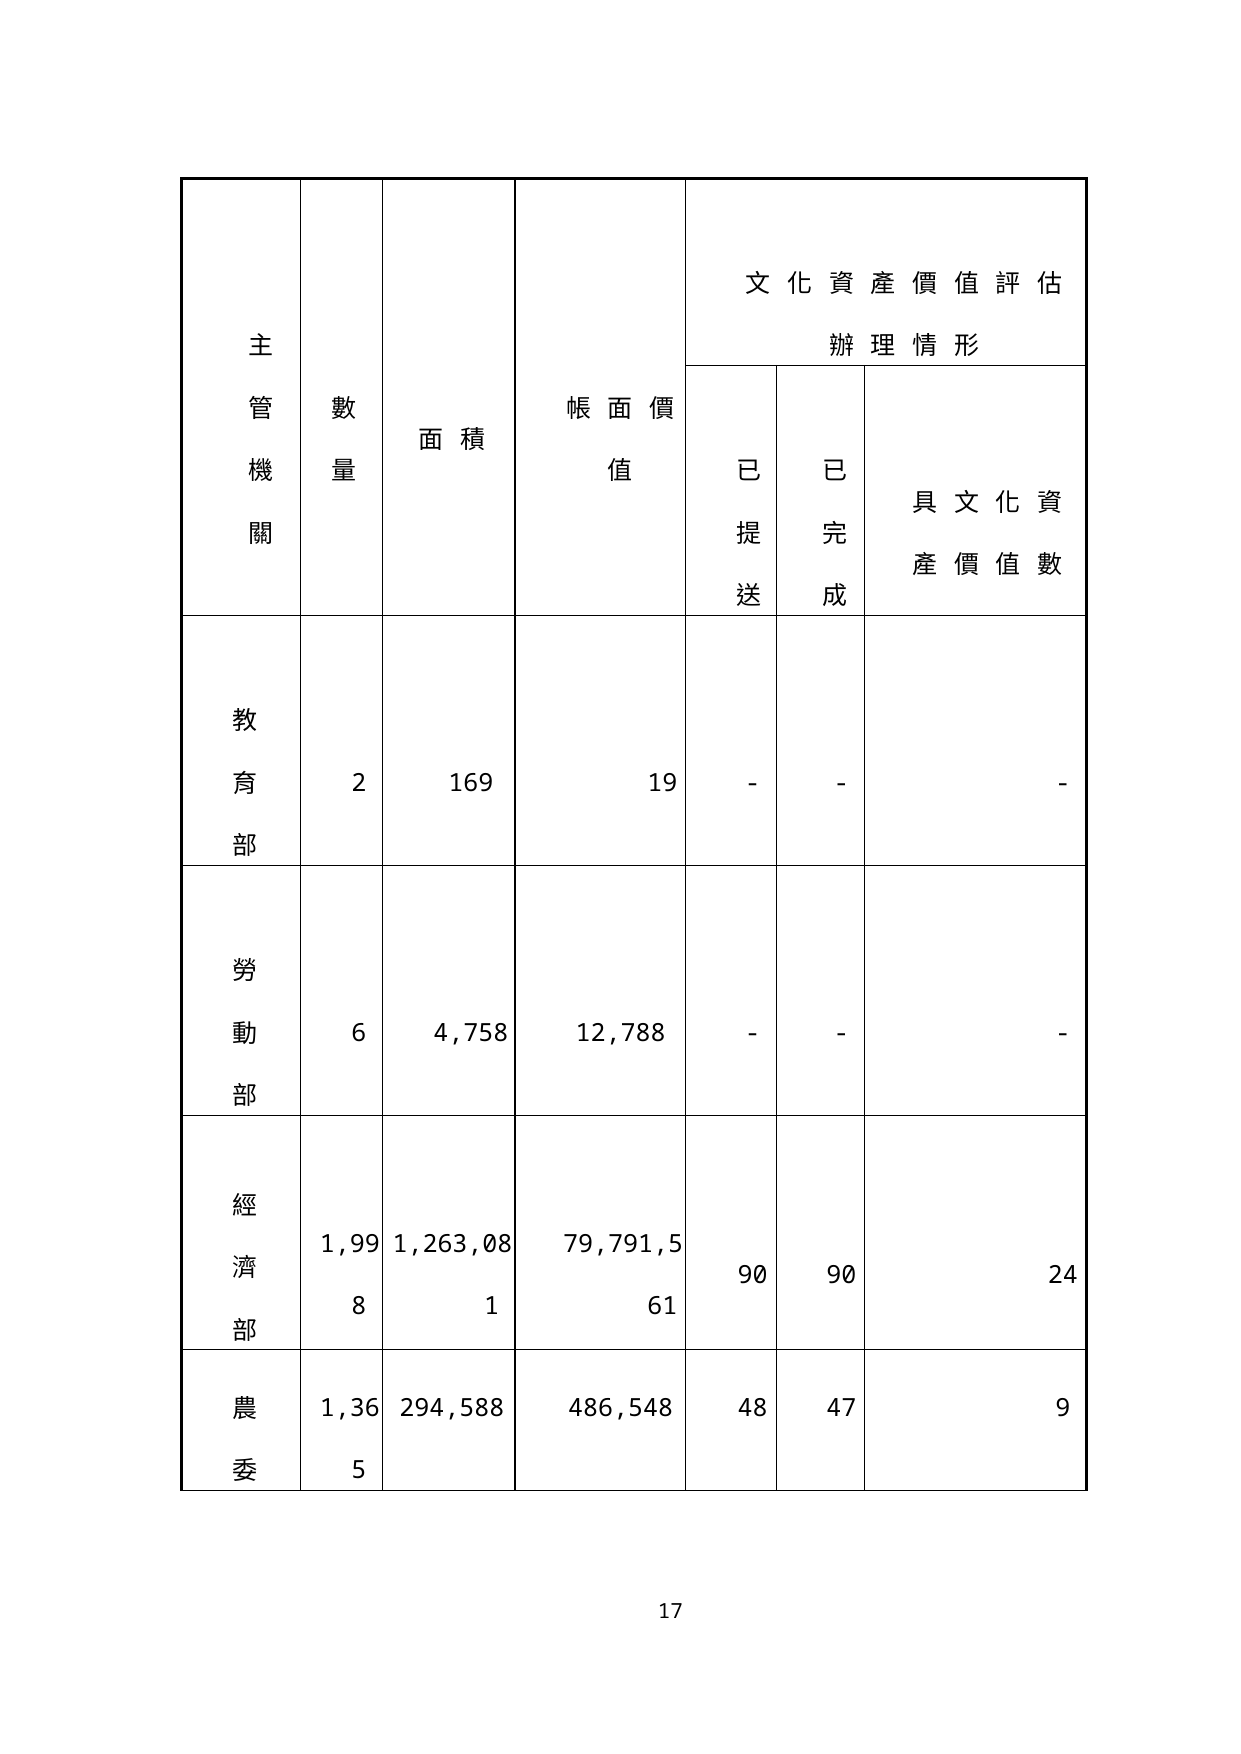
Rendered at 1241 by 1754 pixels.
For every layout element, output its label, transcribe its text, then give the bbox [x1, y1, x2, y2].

table_cell 已提送 [686, 366, 776, 615]
table_cell 9 [865, 1350, 1085, 1490]
table_cell - [865, 866, 1085, 1115]
table_cell 具文化資產價值數 [865, 366, 1085, 615]
table_cell 19 [516, 616, 685, 865]
table_cell 6 [301, 866, 382, 1115]
table_header 主管機關 [183, 180, 300, 615]
table_cell 經濟部 [183, 1116, 300, 1349]
table_cell 90 [686, 1116, 776, 1349]
table_cell 4,758 [383, 866, 514, 1115]
table_cell 47 [777, 1350, 864, 1490]
table_cell 79,791,561 [516, 1116, 685, 1349]
table_cell 90 [777, 1116, 864, 1349]
table_cell 已完成 [777, 366, 864, 615]
table_header 數量 [301, 180, 382, 615]
table_cell 294,588 [383, 1350, 514, 1490]
table_cell 2 [301, 616, 382, 865]
table_cell - [686, 616, 776, 865]
table_cell 169 [383, 616, 514, 865]
table_cell - [777, 866, 864, 1115]
table_cell 1,263,081 [383, 1116, 514, 1349]
table_cell - [777, 616, 864, 865]
table_cell 教育部 [183, 616, 300, 865]
table_cell 24 [865, 1116, 1085, 1349]
table_cell - [686, 866, 776, 1115]
table_cell 1,365 [301, 1350, 382, 1490]
table_cell 農委 [183, 1350, 300, 1490]
table_header 帳面價值 [516, 180, 685, 615]
table_cell 12,788 [516, 866, 685, 1115]
table_cell 1,998 [301, 1116, 382, 1349]
table_cell 勞動部 [183, 866, 300, 1115]
table_cell 48 [686, 1350, 776, 1490]
table_cell - [865, 616, 1085, 865]
table_cell 486,548 [516, 1350, 685, 1490]
table_header 面積 [383, 180, 514, 615]
table_header 文化資產價值評估辦理情形 [686, 180, 1085, 365]
